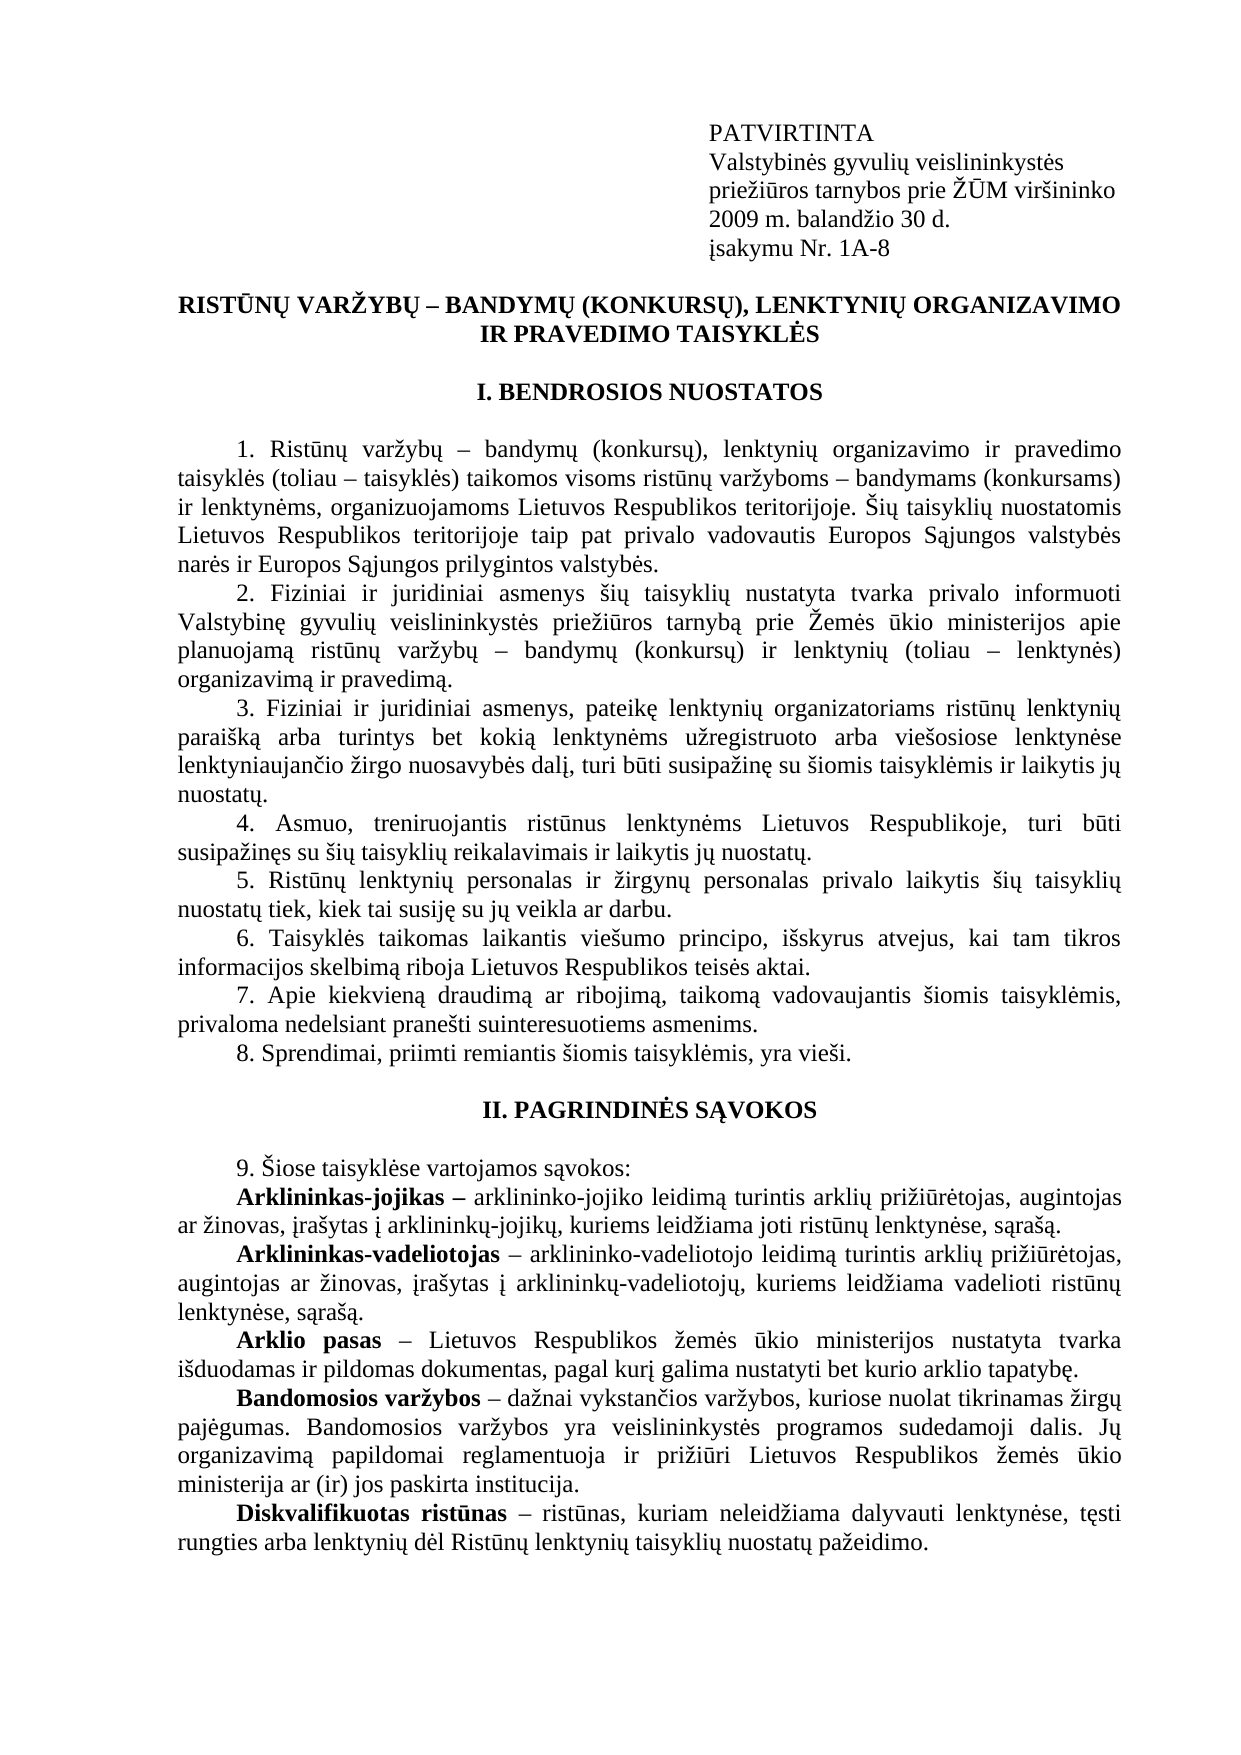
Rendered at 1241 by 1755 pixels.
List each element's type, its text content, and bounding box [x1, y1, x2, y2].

text RISTŪNŲ VARŽYBŲ – BANDYMŲ (KONKURSŲ), LENKTYNIŲ ORGANIZAVIMO IR PRAVEDIMO TAISYKLĖS [177, 291, 1122, 348]
text Bandomosios varžybos – dažnai vykstančios varžybos, kuriose nuolat tikrinamas žirgų pajėgumas. Bandomosios varžybos yra veislininkystės programos sudedamoji dalis. Jų organizavimą papildomai reglamentuoja ir prižiūri Lietuvos Respublikos žemės ūkio ministerija ar (ir) jos paskirta institucija. [177, 1383, 1122, 1498]
text 2009 m. balandžio 30 d. [177, 204, 1122, 233]
text 4. Asmuo, treniruojantis ristūnus lenktynėms Lietuvos Respublikoje, turi būti susipažinęs su šių taisyklių reikalavimais ir laikytis jų nuostatų. [177, 808, 1122, 866]
text II. PAGRINDINĖS SĄVOKOS [177, 1096, 1122, 1124]
text 8. Sprendimai, priimti remiantis šiomis taisyklėmis, yra vieši. [177, 1038, 1122, 1067]
text PATVIRTINTA [709, 118, 1122, 147]
text 3. Fiziniai ir juridiniai asmenys, pateikę lenktynių organizatoriams ristūnų lenktynių paraišką arba turintys bet kokią lenktynėms užregistruoto arba viešosiose lenktynėse lenktyniaujančio žirgo nuosavybės dalį, turi būti susipažinę su šiomis taisyklėmis ir laikytis jų nuostatų. [177, 693, 1122, 808]
text Arklio pasas – Lietuvos Respublikos žemės ūkio ministerijos nustatyta tvarka išduodamas ir pildomas dokumentas, pagal kurį galima nustatyti bet kurio arklio tapatybę. [177, 1326, 1122, 1383]
text Valstybinės gyvulių veislininkystės [177, 147, 1122, 176]
text 1. Ristūnų varžybų – bandymų (konkursų), lenktynių organizavimo ir pravedimo taisyklės (toliau – taisyklės) taikomos visoms ristūnų varžyboms – bandymams (konkursams) ir lenktynėms, organizuojamoms Lietuvos Respublikos teritorijoje. Šių taisyklių nuostatomis Lietuvos Respublikos teritorijoje taip pat privalo vadovautis Europos Sąjungos valstybės narės ir Europos Sąjungos prilygintos valstybės. [177, 434, 1122, 578]
text Arklininkas-jojikas – arklininko-jojiko leidimą turintis arklių prižiūrėtojas, augintojas ar žinovas, įrašytas į arklininkų-jojikų, kuriems leidžiama joti ristūnų lenktynėse, sąrašą. [177, 1182, 1122, 1239]
text Diskvalifikuotas ristūnas – ristūnas, kuriam neleidžiama dalyvauti lenktynėse, tęsti rungties arba lenktynių dėl Ristūnų lenktynių taisyklių nuostatų pažeidimo. [177, 1498, 1122, 1556]
text 6. Taisyklės taikomas laikantis viešumo principo, išskyrus atvejus, kai tam tikros informacijos skelbimą riboja Lietuvos Respublikos teisės aktai. [177, 923, 1122, 981]
text priežiūros tarnybos prie ŽŪM viršininko [177, 176, 1122, 204]
text Arklininkas-vadeliotojas – arklininko-vadeliotojo leidimą turintis arklių prižiūrėtojas, augintojas ar žinovas, įrašytas į arklininkų-vadeliotojų, kuriems leidžiama vadelioti ristūnų lenktynėse, sąrašą. [177, 1239, 1122, 1326]
text įsakymu Nr. 1A-8 [177, 233, 1122, 262]
text 9. Šiose taisyklėse vartojamos sąvokos: [177, 1153, 1122, 1182]
text 2. Fiziniai ir juridiniai asmenys šių taisyklių nustatyta tvarka privalo informuoti Valstybinę gyvulių veislininkystės priežiūros tarnybą prie Žemės ūkio ministerijos apie planuojamą ristūnų varžybų – bandymų (konkursų) ir lenktynių (toliau – lenktynės) organizavimą ir pravedimą. [177, 578, 1122, 693]
text 5. Ristūnų lenktynių personalas ir žirgynų personalas privalo laikytis šių taisyklių nuostatų tiek, kiek tai susiję su jų veikla ar darbu. [177, 866, 1122, 923]
text 7. Apie kiekvieną draudimą ar ribojimą, taikomą vadovaujantis šiomis taisyklėmis, privaloma nedelsiant pranešti suinteresuotiems asmenims. [177, 981, 1122, 1038]
text I. BENDROSIOS NUOSTATOS [177, 377, 1122, 406]
